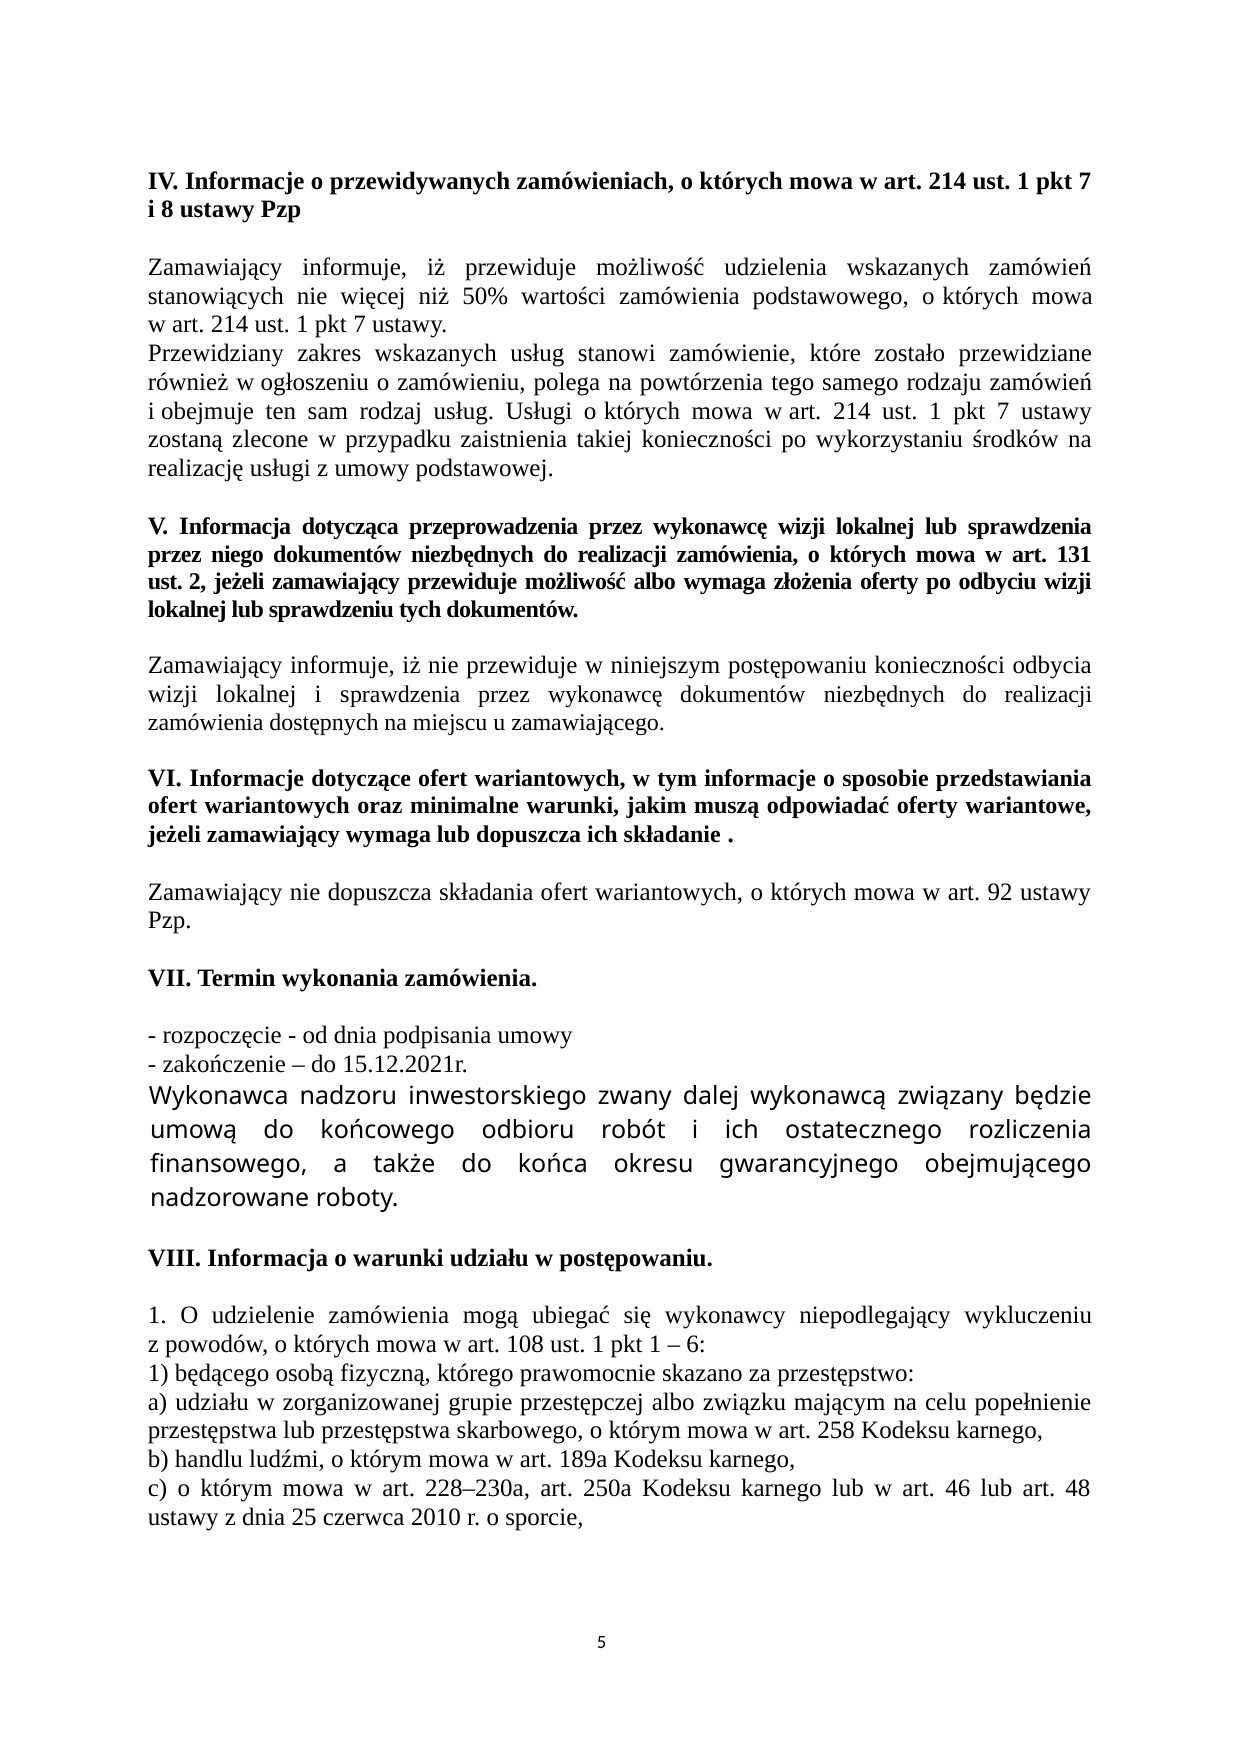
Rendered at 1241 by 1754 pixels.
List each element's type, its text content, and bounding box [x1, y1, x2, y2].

text - zakończenie – do 15.12.2021r. [148, 1049, 1093, 1078]
text a) udziału w zorganizowanej grupie przestępczej albo związku mającym na celu popełnienie przestępstwa lub przestępstwa skarbowego, o którym mowa w art. 258 Kodeksu karnego, [148, 1387, 1093, 1444]
text V. Informacja dotycząca przeprowadzenia przez wykonawcę wizji lokalnej lub sprawdzenia przez niego dokumentów niezbędnych do realizacji zamówienia, o których mowa w art. 131 ust. 2, jeżeli zamawiający przewiduje możliwość albo wymaga złożenia oferty po odbyciu wizji lokalnej lub sprawdzeniu tych dokumentów. [148, 511, 1093, 622]
text VII. Termin wykonania zamówienia. [148, 963, 1093, 992]
text Przewidziany zakres wskazanych usług stanowi zamówienie, które zostało przewidziane również w ogłoszeniu o zamówieniu, polega na powtórzenia tego samego rodzaju zamówień i obejmuje ten sam rodzaj usług. Usługi o których mowa w art. 214 ust. 1 pkt 7 ustawy zostaną zlecone w przypadku zaistnienia takiej konieczności po wykorzystaniu środków na realizację usługi z umowy podstawowej. [148, 338, 1093, 482]
text VIII. Informacja o warunki udziału w postępowaniu. [148, 1243, 1093, 1272]
text Zamawiający informuje, iż nie przewiduje w niniejszym postępowaniu konieczności odbycia wizji lokalnej i sprawdzenia przez wykonawcę dokumentów niezbędnych do realizacji zamówienia dostępnych na miejscu u zamawiającego. [148, 650, 1093, 735]
text Zamawiający informuje, iż przewiduje możliwość udzielenia wskazanych zamówień stanowiących nie więcej niż 50% wartości zamówienia podstawowego, o których mowa w art. 214 ust. 1 pkt 7 ustawy. [148, 252, 1093, 338]
text IV. Informacje o przewidywanych zamówieniach, o których mowa w art. 214 ust. 1 pkt 7 i 8 ustawy Pzp [148, 166, 1093, 223]
text VI. Informacje dotyczące ofert wariantowych, w tym informacje o sposobie przedstawiania ofert wariantowych oraz minimalne warunki, jakim muszą odpowiadać oferty wariantowe, jeżeli zamawiający wymaga lub dopuszcza ich składanie . [148, 763, 1093, 848]
text Wykonawca nadzoru inwestorskiego zwany dalej wykonawcą związany będzie umową do końcowego odbioru robót i ich ostatecznego rozliczenia finansowego, a także do końca okresu gwarancyjnego obejmującego nadzorowane roboty. [149, 1078, 1093, 1214]
text 1. O udzielenie zamówienia mogą ubiegać się wykonawcy niepodlegający wykluczeniu z powodów, o których mowa w art. 108 ust. 1 pkt 1 – 6: [148, 1300, 1093, 1358]
text - rozpoczęcie - od dnia podpisania umowy [148, 1020, 1093, 1049]
text Zamawiający nie dopuszcza składania ofert wariantowych, o których mowa w art. 92 ustawy Pzp. [148, 877, 1093, 934]
text b) handlu ludźmi, o którym mowa w art. 189a Kodeksu karnego, [148, 1444, 1093, 1473]
text 1) będącego osobą fizyczną, którego prawomocnie skazano za przestępstwo: [148, 1358, 1093, 1387]
text c) o którym mowa w art. 228–230a, art. 250a Kodeksu karnego lub w art. 46 lub art. 48 ustawy z dnia 25 czerwca 2010 r. o sporcie, [148, 1473, 1093, 1530]
